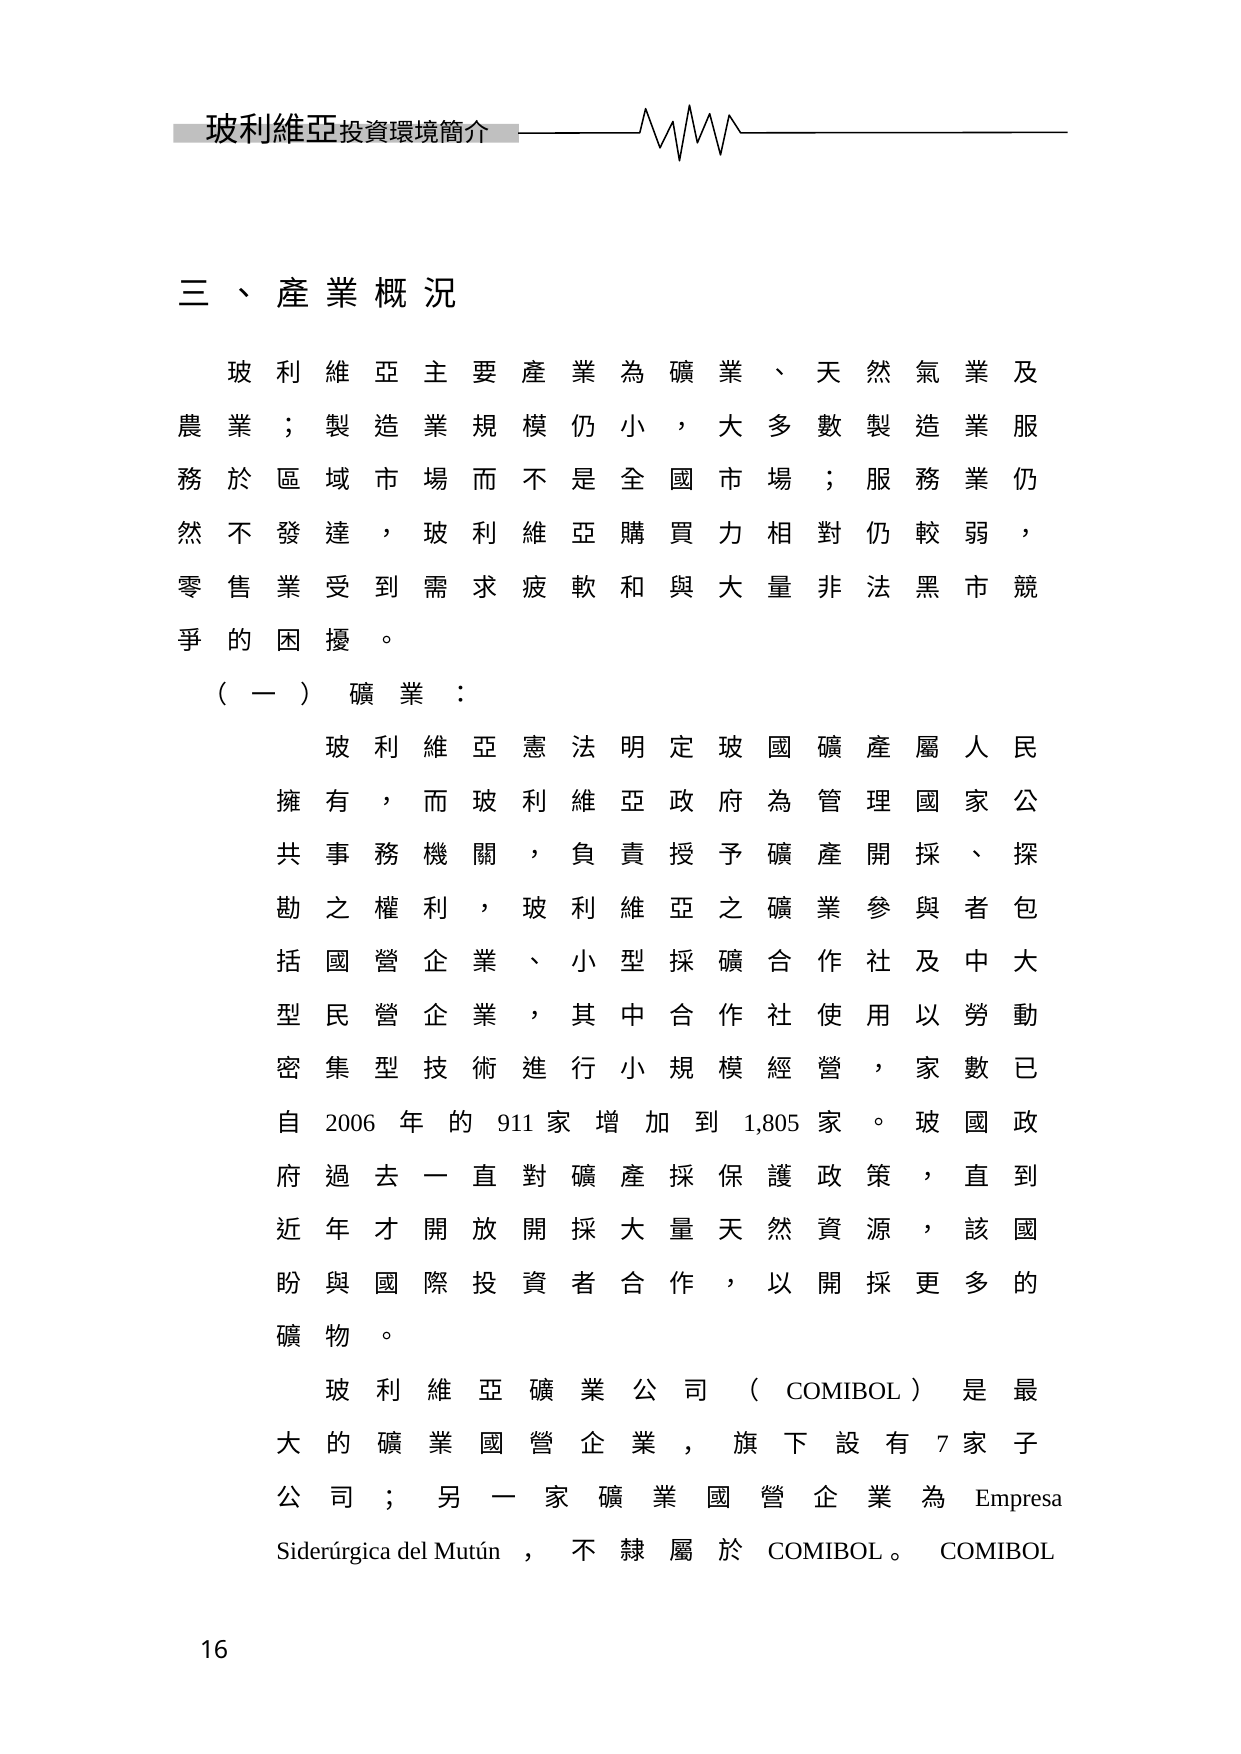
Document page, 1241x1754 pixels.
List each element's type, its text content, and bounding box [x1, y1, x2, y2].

text （一）礦業： [202, 666, 1063, 719]
text 玻利維亞主要產業為礦業、天然氣業及農業；製造業規模仍小，大多數製造業服務於區域市場而不是全國市場；服務業仍然不發達，玻利維亞購買力相對仍較弱，零售業受到需求疲軟和與大量非法黑市競爭的困擾。 [178, 344, 1063, 666]
text 三、產業概況 [178, 264, 1063, 317]
text 玻利維亞礦業公司（COMIBOL）是最大的礦業國營企業，旗下設有7家子公司；另一家礦業國營企業為Empresa Siderúrgica del Mutún，不隸屬於COMIBOL。COMIBOL [276, 1362, 1063, 1576]
text 玻利維亞憲法明定玻國礦產屬人民擁有，而玻利維亞政府為管理國家公共事務機關，負責授予礦產開採、探勘之權利，玻利維亞之礦業參與者包括國營企業、小型採礦合作社及中大型民營企業，其中合作社使用以勞動密集型技術進行小規模經營，家數已自2006年的911家增加到1,805家。玻國政府過去一直對礦產採保護政策，直到近年才開放開採大量天然資源，該國盼與國際投資者合作，以開採更多的礦物。 [276, 719, 1063, 1362]
